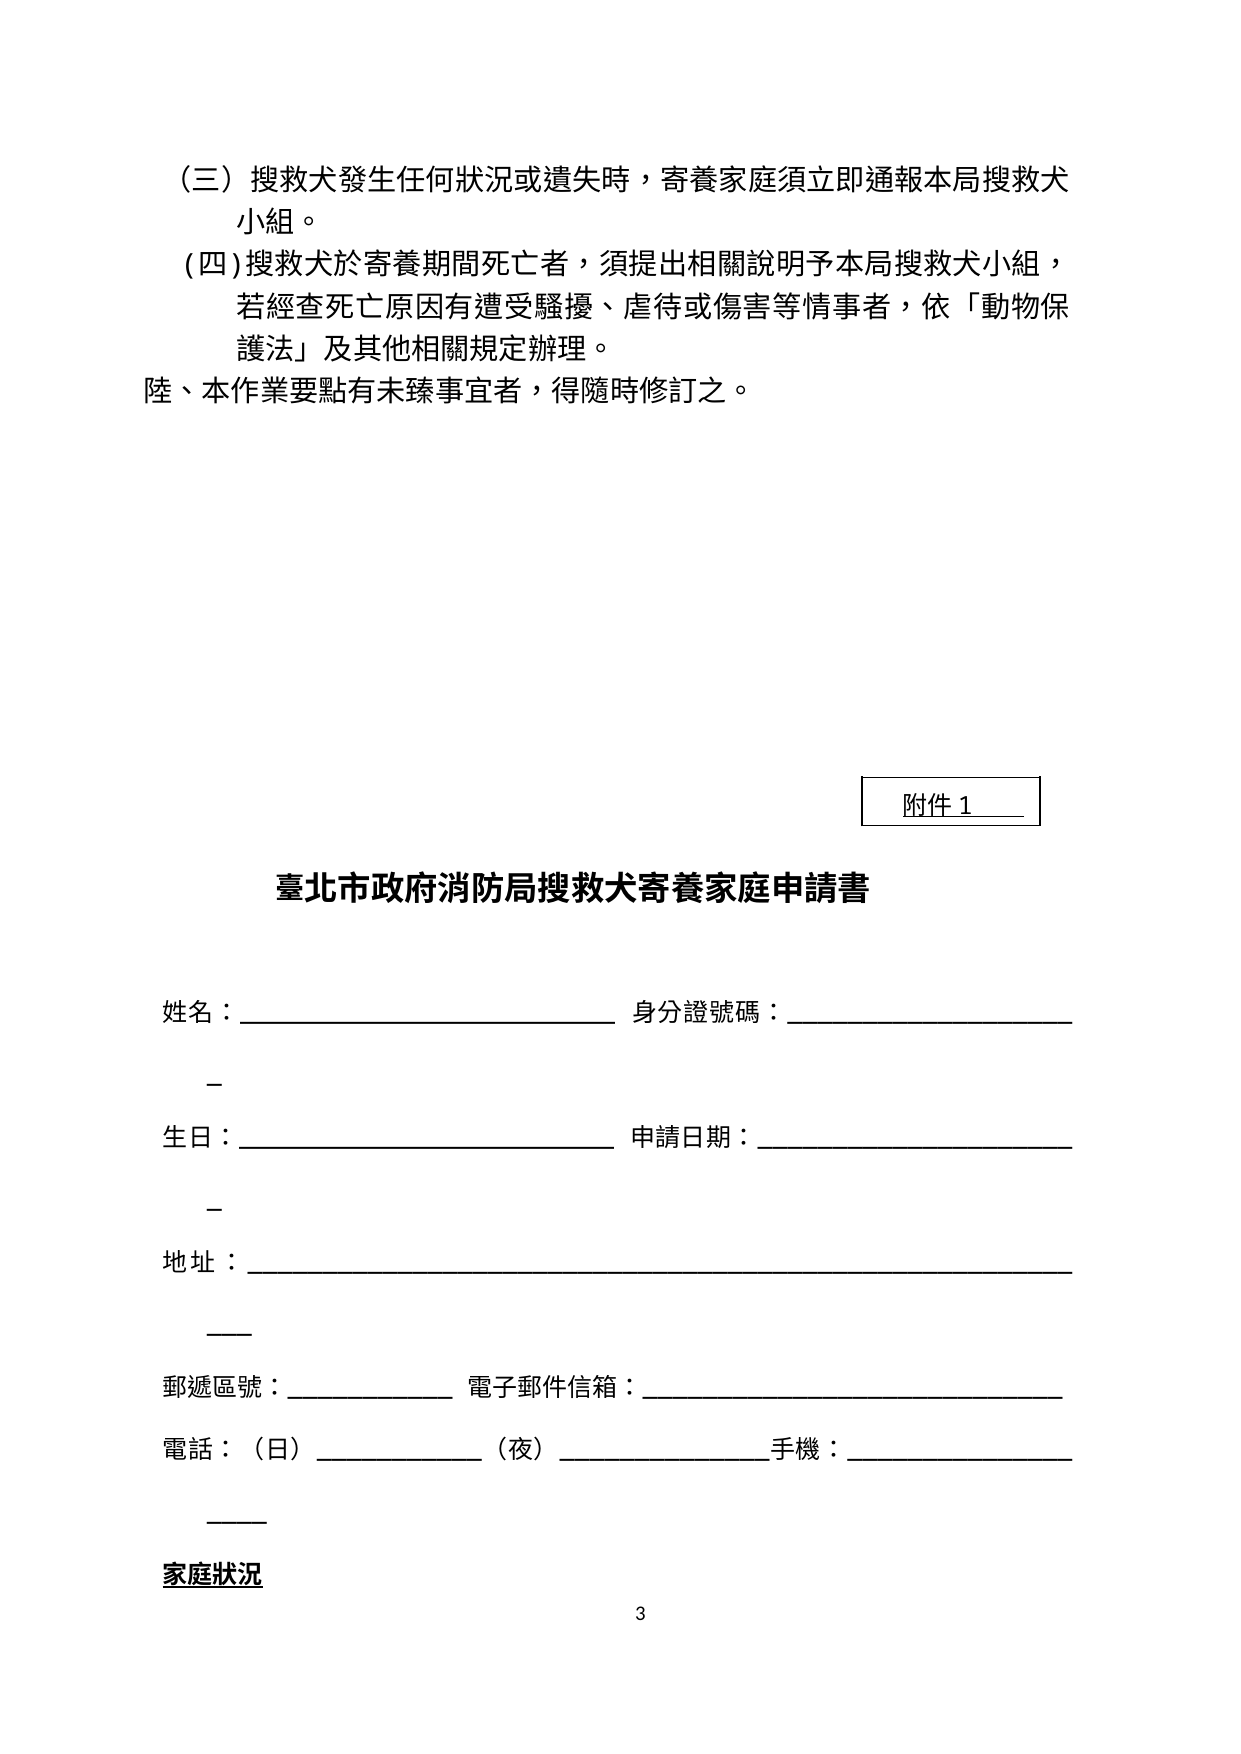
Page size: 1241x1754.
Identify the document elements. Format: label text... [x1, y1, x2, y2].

text 家庭狀況 [162, 1531, 1072, 1594]
text (四)搜救犬於寄養期間死亡者，須提出相關說明予本局搜救犬小組，若經查死亡原因有遭受騷擾、虐待或傷害等情事者，依「動物保護法」及其他相關規定辦理。 [162, 241, 1072, 368]
text 附件1 [903, 786, 1024, 816]
text 生日：_________________________ 申請日期：______________________ [162, 1094, 1072, 1219]
text 陸、本作業要點有未臻事宜者，得隨時修訂之。 [143, 368, 1072, 410]
text 電話：（日）___________（夜）______________手機：___________________ [162, 1406, 1072, 1531]
text 臺北市政府消防局搜救犬寄養家庭申請書 [187, 844, 1072, 906]
text 郵遞區號：___________ 電子郵件信箱：____________________________ [162, 1344, 1072, 1406]
text 地址：__________________________________________________________ [162, 1219, 1072, 1344]
text （三）搜救犬發生任何狀況或遺失時，寄養家庭須立即通報本局搜救犬小組。 [162, 156, 1072, 241]
text 姓名：_________________________ 身分證號碼：____________________ [162, 969, 1072, 1094]
